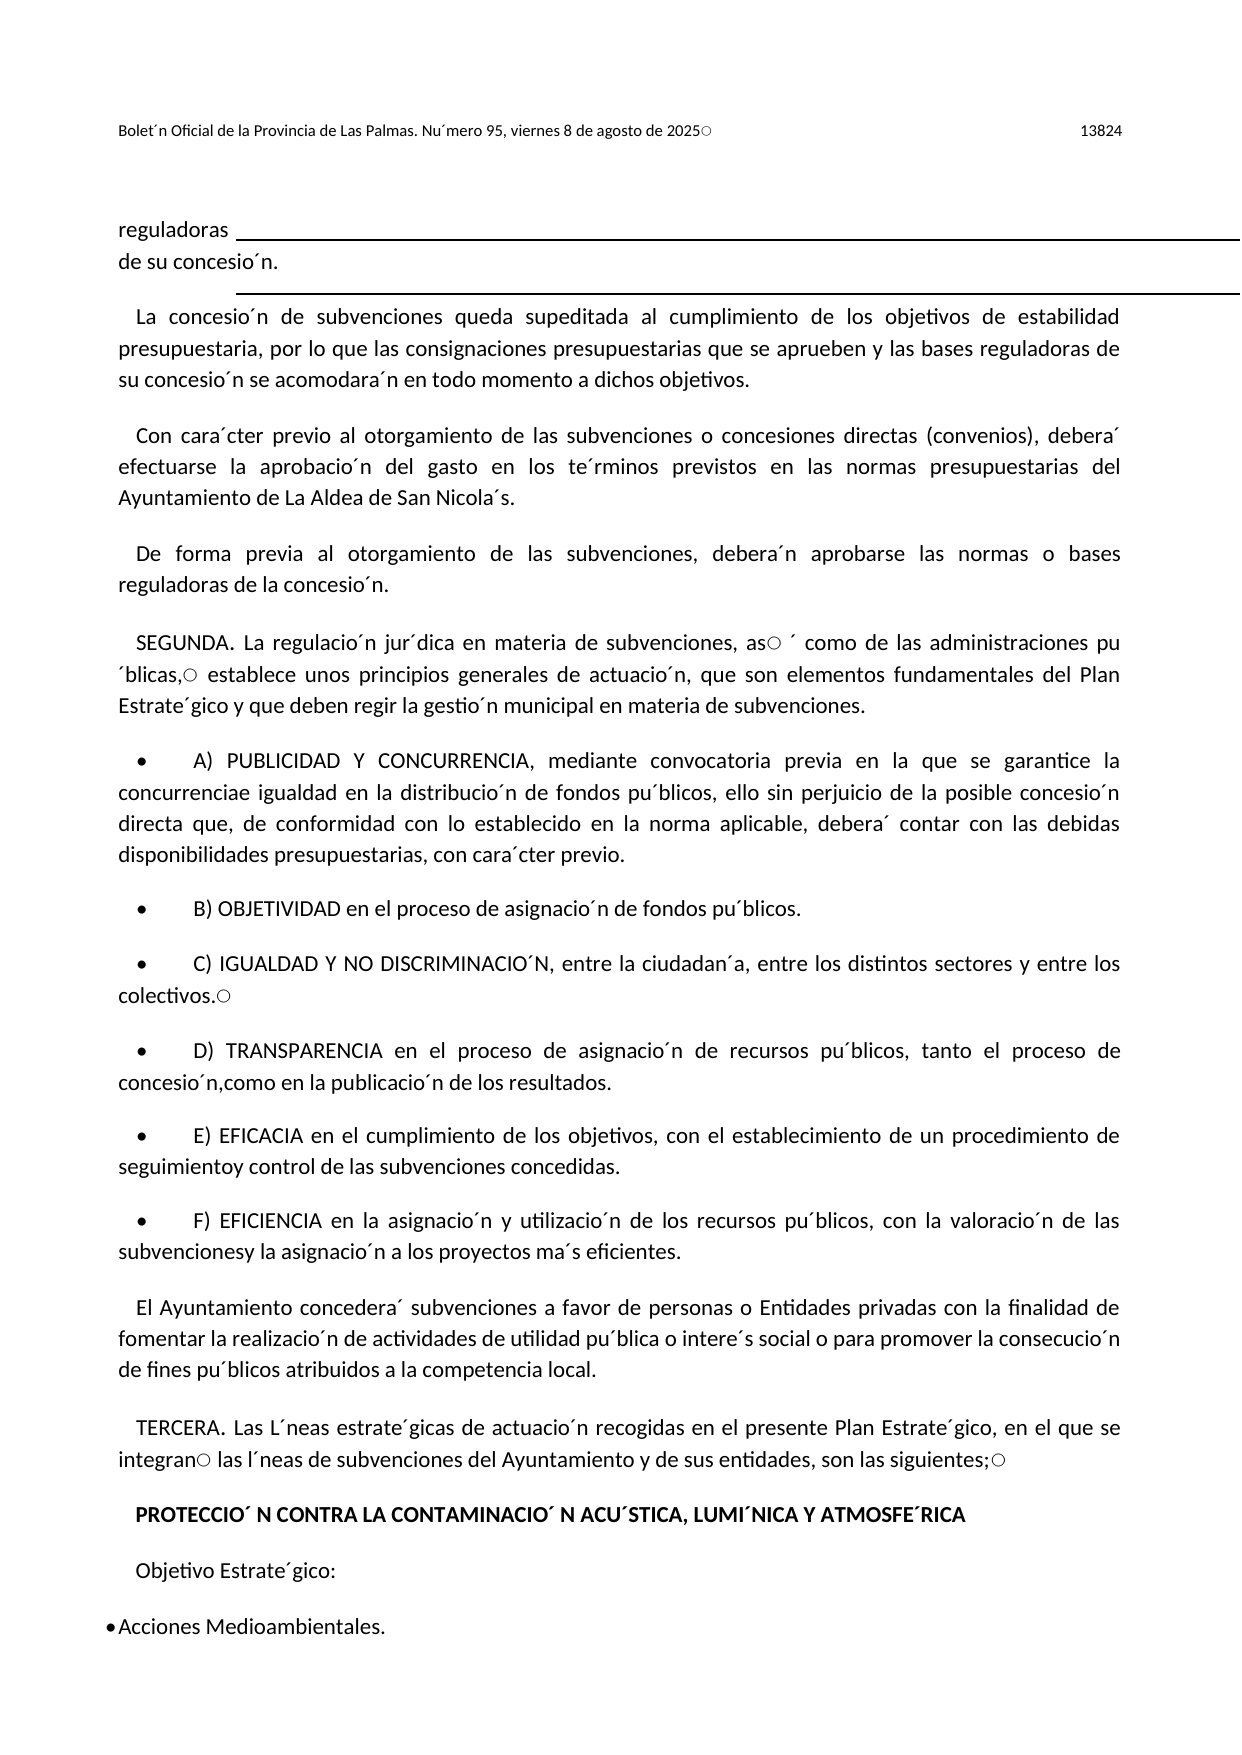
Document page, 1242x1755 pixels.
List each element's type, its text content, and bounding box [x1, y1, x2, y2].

text Objetivo Estrate´gico: [135, 1556, 1122, 1584]
list C) IGUALDAD Y NO DISCRIMINACIO´N, entre la ciudadan´a, entre los distintos sectores y entre los colectivos. [118, 949, 1122, 1009]
list D) TRANSPARENCIA en el proceso de asignacio´n de recursos pu´blicos, tanto el proceso de concesio´n,como en la publicacio´n de los resultados. [118, 1036, 1122, 1096]
list F) EFICIENCIA en la asignacio´n y utilizacio´n de los recursos pu´blicos, con la valoracio´n de las subvencionesy la asignacio´n a los proyectos ma´s eficientes. [118, 1206, 1122, 1265]
list Acciones Medioambientales. [105, 1612, 1122, 1640]
list A) PUBLICIDAD Y CONCURRENCIA, mediante convocatoria previa en la que se garantice la concurrenciae igualdad en la distribucio´n de fondos pu´blicos, ello sin perjuicio de la posible concesio´n directa que, de conformidad con lo establecido en la norma aplicable, debera´ contar con las debidas disponibilidades presupuestarias, con cara´cter previo. [118, 747, 1122, 869]
text Con cara´cter previo al otorgamiento de las subvenciones o concesiones directas (convenios), debera´ efectuarse la aprobacio´n del gasto en los te´rminos previstos en las normas presupuestarias del Ayuntamiento de La Aldea de San Nicola´s. [118, 421, 1122, 511]
text La concesio´n de subvenciones queda supeditada al cumplimiento de los objetivos de estabilidad presupuestaria, por lo que las consignaciones presupuestarias que se aprueben y las bases reguladoras de su concesio´n se acomodara´n en todo momento a dichos objetivos. [118, 302, 1122, 393]
text TERCERA. Las L´neas estrate´gicas de actuacio´n recogidas en el presente Plan Estrate´gico, en el que se integran las l´neas de subvenciones del Ayuntamiento y de sus entidades, son las siguientes; [118, 1411, 1122, 1473]
text SEGUNDA. La regulacio´n jur´dica en materia de subvenciones, as ´ como de las administraciones pu´blicas, establece unos principios generales de actuacio´n, que son elementos fundamentales del Plan Estrate´gico y que deben regir la gestio´n municipal en materia de subvenciones. [118, 626, 1122, 719]
subtitle PROTECCIO´ N CONTRA LA CONTAMINACIO´ N ACU´STICA, LUMI´NICA Y ATMOSFE´RICA [135, 1500, 1122, 1528]
text reguladoras de su concesio´n. [118, 216, 1122, 275]
text De forma previa al otorgamiento de las subvenciones, debera´n aprobarse las normas o bases reguladoras de la concesio´n. [118, 539, 1122, 598]
text El Ayuntamiento concedera´ subvenciones a favor de personas o Entidades privadas con la finalidad de fomentar la realizacio´n de actividades de utilidad pu´blica o intere´s social o para promover la consecucio´n de fines pu´blicos atribuidos a la competencia local. [118, 1293, 1122, 1383]
list B) OBJETIVIDAD en el proceso de asignacio´n de fondos pu´blicos. [118, 894, 1122, 922]
list E) EFICACIA en el cumplimiento de los objetivos, con el establecimiento de un procedimiento de seguimientoy control de las subvenciones concedidas. [118, 1121, 1122, 1180]
